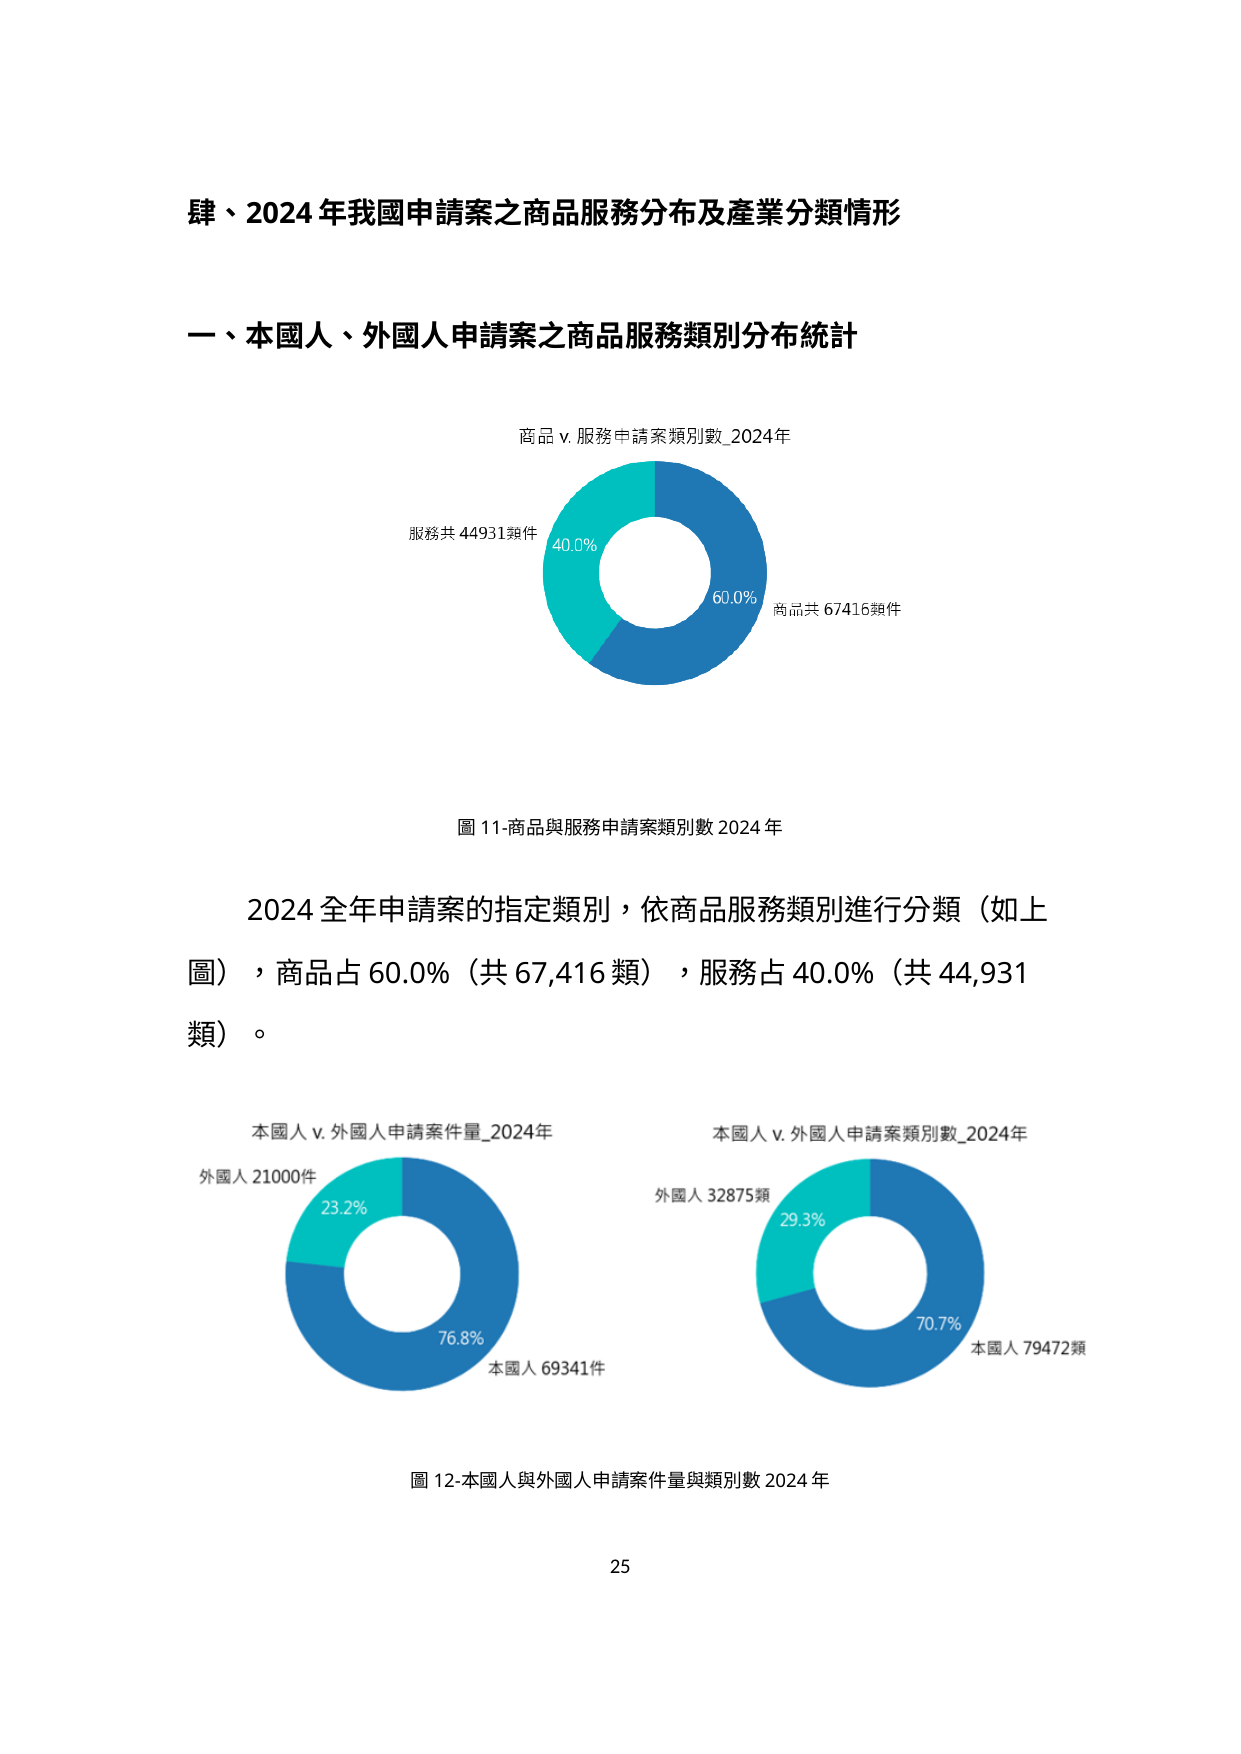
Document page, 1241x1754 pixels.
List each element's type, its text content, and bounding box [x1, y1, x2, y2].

text 圖 11-商品與服務申請案類別數2024年 [187, 785, 1053, 847]
text 2024全年申請案的指定類別，依商品服務類別進行分類（如上圖），商品占60.0%（共67,416類），服務占40.0%（共44,931類）。 [187, 866, 1053, 1054]
subtitle 一、本國人、外國人申請案之商品服務類別分布統計 [187, 292, 1053, 355]
subtitle 肆、2024年我國申請案之商品服務分布及產業分類情形 [187, 169, 1053, 231]
text 圖 12-本國人與外國人申請案件量與類別數2024年 [187, 1439, 1053, 1501]
